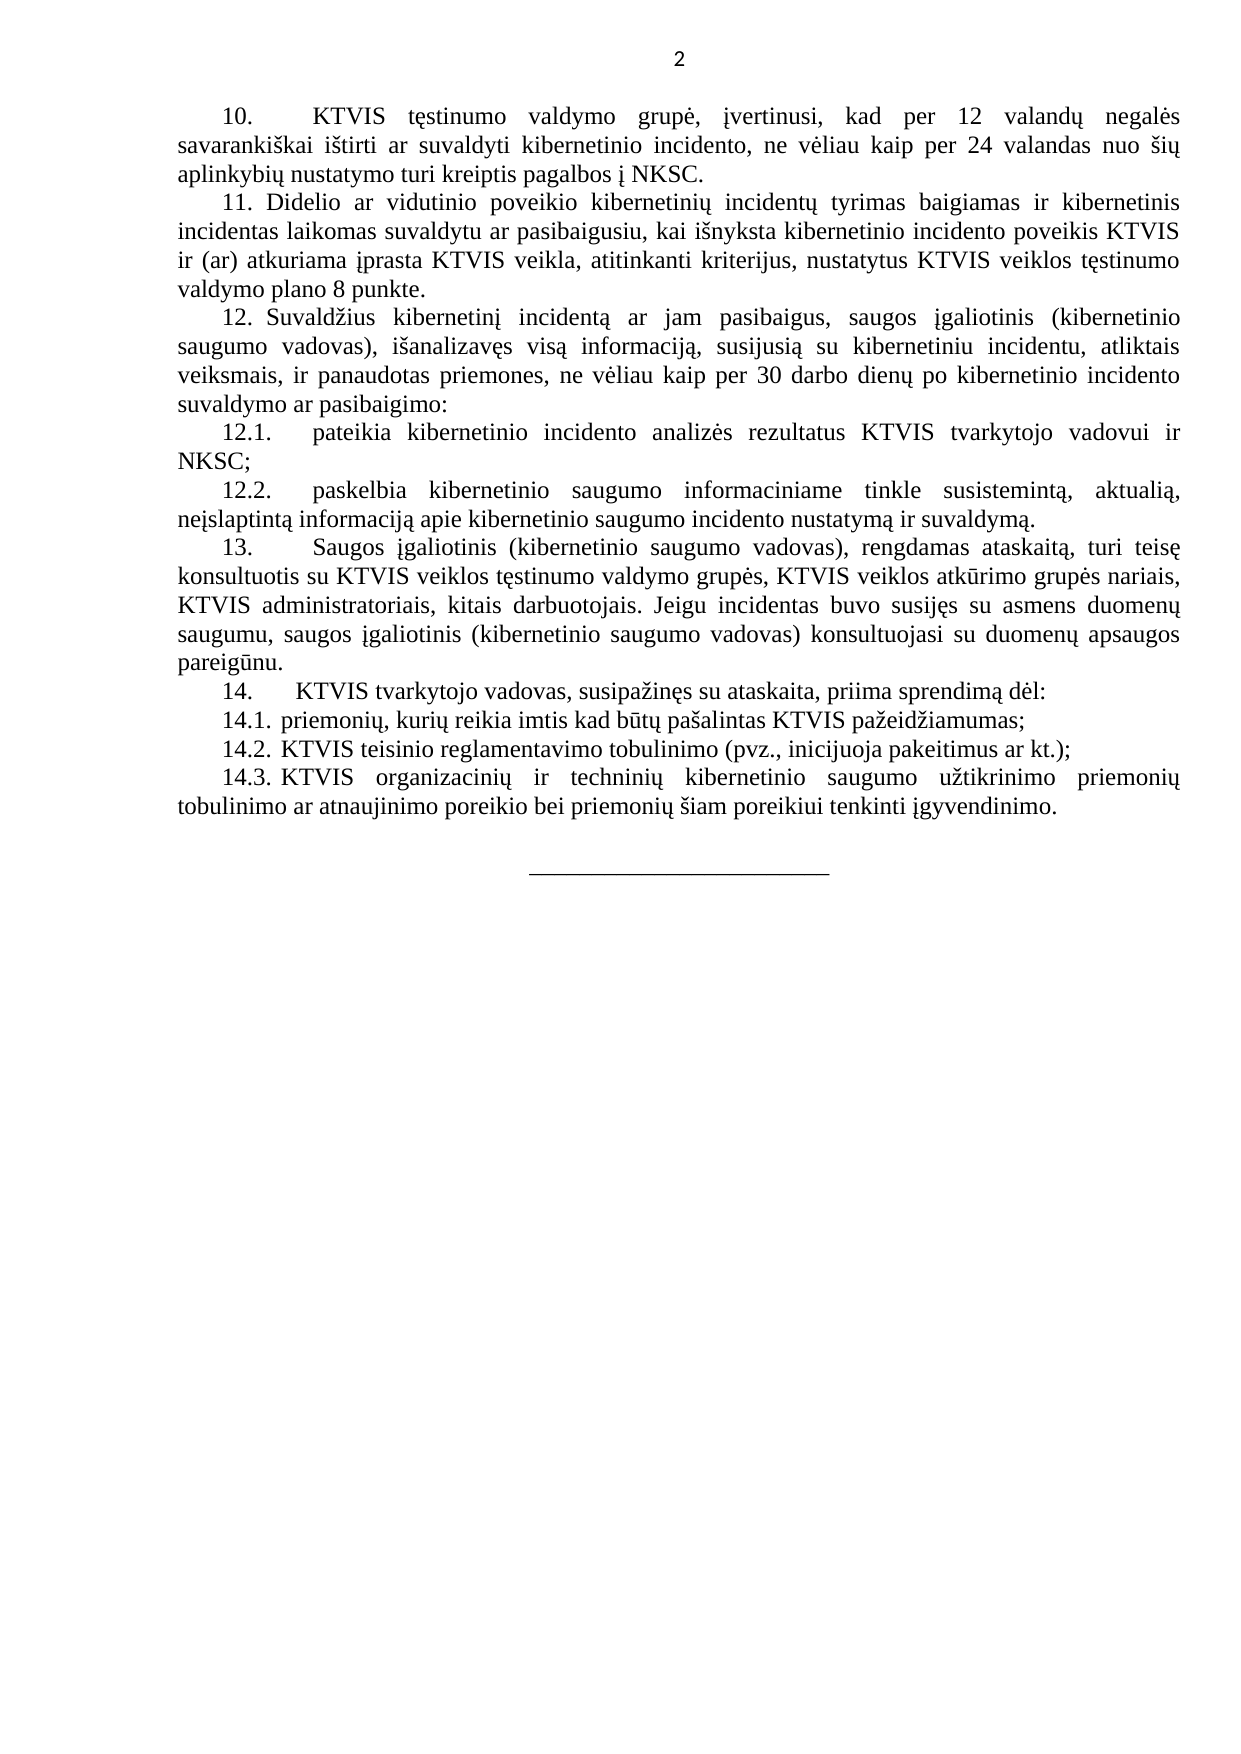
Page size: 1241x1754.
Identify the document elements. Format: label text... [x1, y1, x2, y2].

text 14.1. priemonių, kurių reikia imtis kad būtų pašalintas KTVIS pažeidžiamumas; [177, 705, 1181, 734]
text 11. Didelio ar vidutinio poveikio kibernetinių incidentų tyrimas baigiamas ir kibernetinis incidentas laikomas suvaldytu ar pasibaigusiu, kai išnyksta kibernetinio incidento poveikis KTVIS ir (ar) atkuriama įprasta KTVIS veikla, atitinkanti kriterijus, nustatytus KTVIS veiklos tęstinumo valdymo plano 8 punkte. [177, 187, 1181, 302]
text 14.3. KTVIS organizacinių ir techninių kibernetinio saugumo užtikrinimo priemonių tobulinimo ar atnaujinimo poreikio bei priemonių šiam poreikiui tenkinti įgyvendinimo. [177, 762, 1181, 820]
text 12. Suvaldžius kibernetinį incidentą ar jam pasibaigus, saugos įgaliotinis (kibernetinio saugumo vadovas), išanalizavęs visą informaciją, susijusią su kibernetiniu incidentu, atliktais veiksmais, ir panaudotas priemones, ne vėliau kaip per 30 darbo dienų po kibernetinio incidento suvaldymo ar pasibaigimo: [177, 302, 1181, 417]
text 14.2. KTVIS teisinio reglamentavimo tobulinimo (pvz., inicijuoja pakeitimus ar kt.); [177, 734, 1181, 762]
text 12.2. paskelbia kibernetinio saugumo informaciniame tinkle susistemintą, aktualią, neįslaptintą informaciją apie kibernetinio saugumo incidento nustatymą ir suvaldymą. [177, 475, 1181, 532]
text 10. KTVIS tęstinumo valdymo grupė, įvertinusi, kad per 12 valandų negalės savarankiškai ištirti ar suvaldyti kibernetinio incidento, ne vėliau kaip per 24 valandas nuo šių aplinkybių nustatymo turi kreiptis pagalbos į NKSC. [177, 101, 1181, 187]
text 14. KTVIS tvarkytojo vadovas, susipažinęs su ataskaita, priima sprendimą dėl: [177, 676, 1181, 705]
text 13. Saugos įgaliotinis (kibernetinio saugumo vadovas), rengdamas ataskaitą, turi teisę konsultuotis su KTVIS veiklos tęstinumo valdymo grupės, KTVIS veiklos atkūrimo grupės nariais, KTVIS administratoriais, kitais darbuotojais. Jeigu incidentas buvo susijęs su asmens duomenų saugumu, saugos įgaliotinis (kibernetinio saugumo vadovas) konsultuojasi su duomenų apsaugos pareigūnu. [177, 532, 1181, 676]
text ________________________ [177, 849, 1181, 877]
text 12.1. pateikia kibernetinio incidento analizės rezultatus KTVIS tvarkytojo vadovui ir NKSC; [177, 417, 1181, 475]
